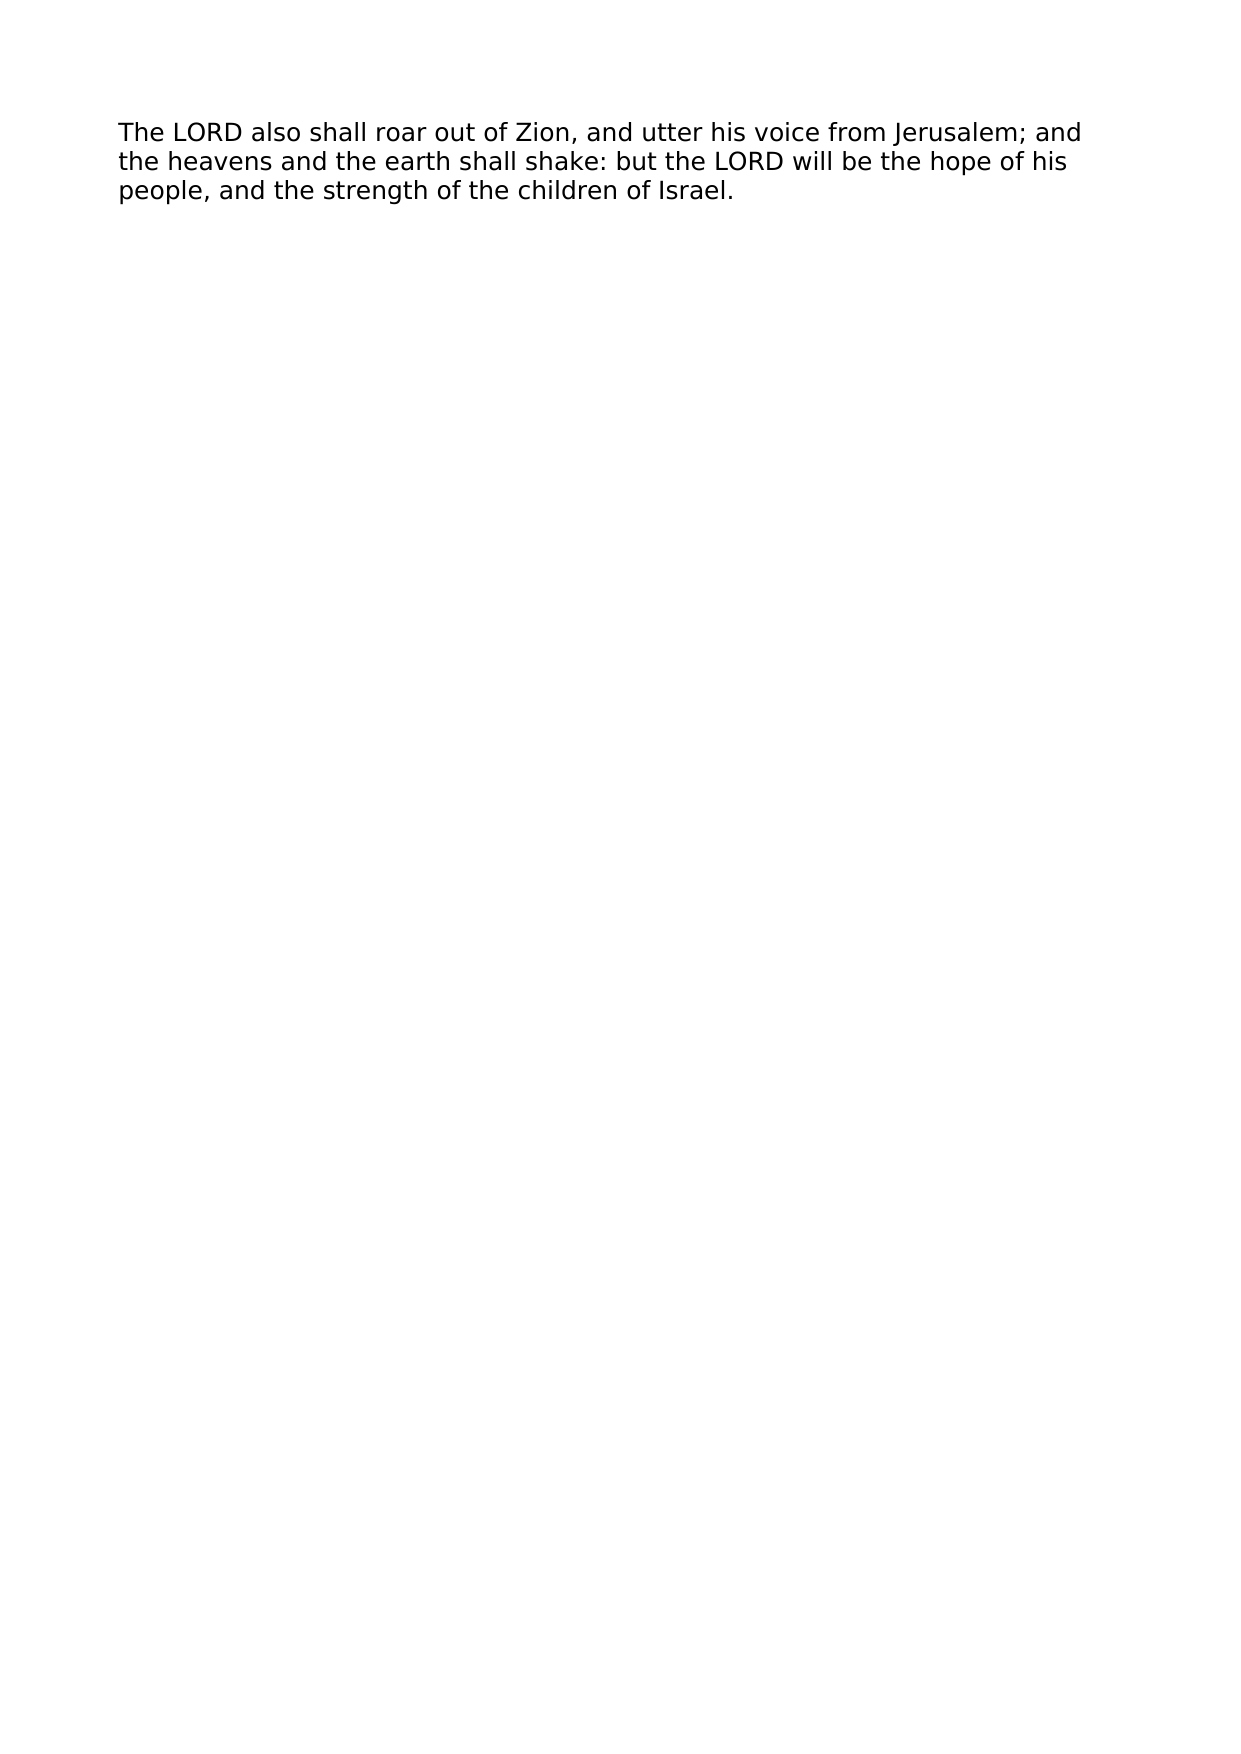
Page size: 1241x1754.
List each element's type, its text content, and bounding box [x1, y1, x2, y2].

text The LORD also shall roar out of Zion, and utter his voice from Jerusalem; and the heavens and the earth shall shake: but the LORD will be the hope of his people, and the strength of the children of Israel. [118, 118, 1122, 206]
